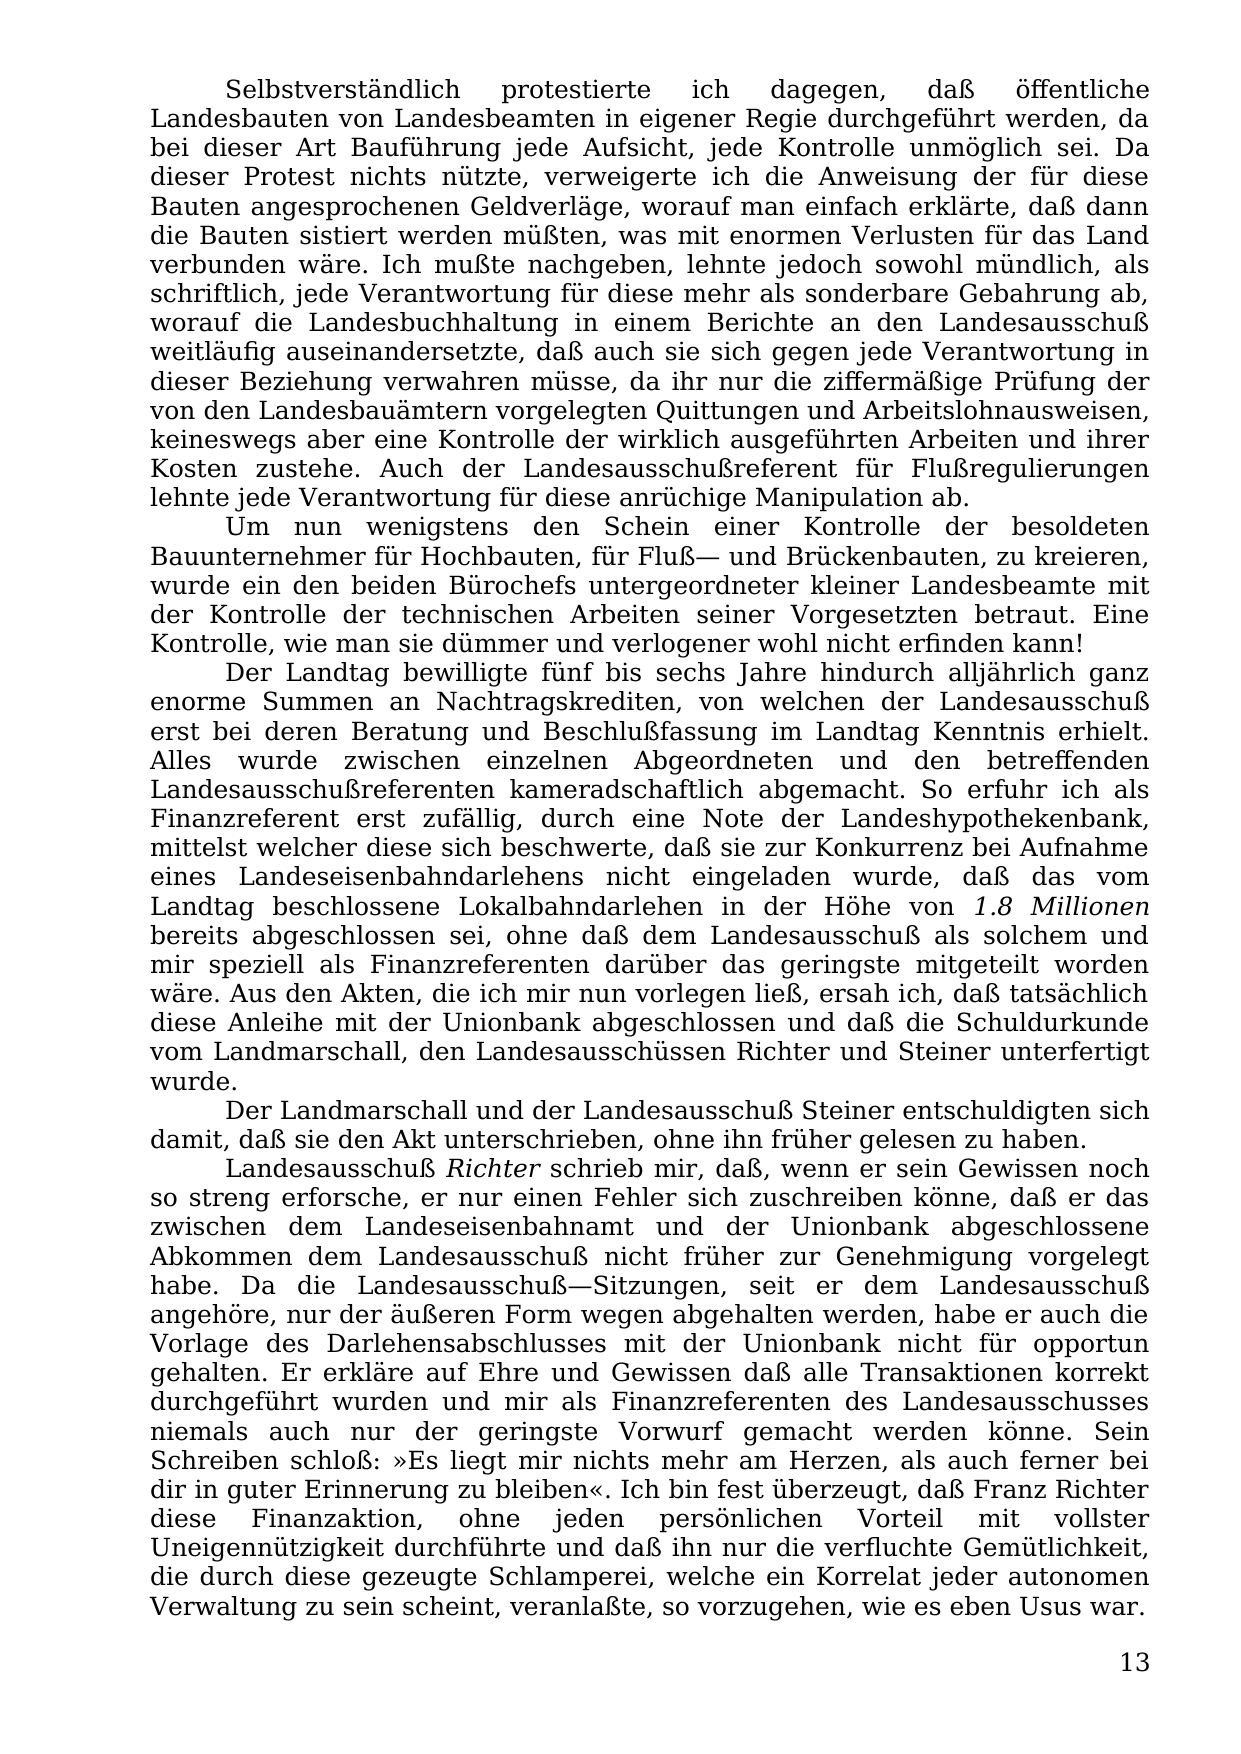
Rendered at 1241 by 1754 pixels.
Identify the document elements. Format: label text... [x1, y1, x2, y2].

text Um nun wenigstens den Schein einer Kontrolle der besoldeten Bauunternehmer für Hochbauten, für Fluß— und Brückenbauten, zu kreieren, wurde ein den beiden Bürochefs untergeordneter kleiner Landesbeamte mit der Kontrolle der technischen Arbeiten seiner Vorgesetzten betraut. Eine Kontrolle, wie man sie dümmer und verlogener wohl nicht erfinden kann! [150, 512, 1151, 658]
text Selbstverständlich protestierte ich dagegen, daß öffentliche Landesbauten von Landesbeamten in eigener Regie durchgeführt werden, da bei dieser Art Bauführung jede Aufsicht, jede Kontrolle unmöglich sei. Da dieser Protest nichts nützte, verweigerte ich die Anweisung der für diese Bauten angesprochenen Geldverläge, worauf man einfach erklärte, daß dann die Bauten sistiert werden müßten, was mit enormen Verlusten für das Land verbunden wäre. Ich mußte nachgeben, lehnte jedoch sowohl mündlich, als schriftlich, jede Verantwortung für diese mehr als sonderbare Gebahrung ab, worauf die Landesbuchhaltung in einem Berichte an den Landesausschuß weitläufig auseinandersetzte, daß auch sie sich gegen jede Verantwortung in dieser Beziehung verwahren müsse, da ihr nur die ziffermäßige Prüfung der von den Landesbauämtern vorgelegten Quittungen und Arbeitslohnausweisen, keineswegs aber eine Kontrolle der wirklich ausgeführten Arbeiten und ihrer Kosten zustehe. Auch der Landesausschußreferent für Flußregulierungen lehnte jede Verantwortung für diese anrüchige Manipulation ab. [150, 75, 1151, 512]
text Der Landmarschall und der Landesausschuß Steiner entschuldigten sich damit, daß sie den Akt unterschrieben, ohne ihn früher gelesen zu haben. [150, 1096, 1151, 1154]
text Der Landtag bewilligte fünf bis sechs Jahre hindurch alljährlich ganz enorme Summen an Nachtragskrediten, von welchen der Landesausschuß erst bei deren Beratung und Beschlußfassung im Landtag Kenntnis erhielt. Alles wurde zwischen einzelnen Abgeordneten und den betreffenden Landesausschußreferenten kameradschaftlich abgemacht. So erfuhr ich als Finanzreferent erst zufällig, durch eine Note der Landeshypothekenbank, mittelst welcher diese sich beschwerte, daß sie zur Konkurrenz bei Aufnahme eines Landeseisenbahndarlehens nicht eingeladen wurde, daß das vom Landtag beschlossene Lokalbahndarlehen in der Höhe von 1.8 Millionen bereits abgeschlossen sei, ohne daß dem Landesausschuß als solchem und mir speziell als Finanzreferenten darüber das geringste mitgeteilt worden wäre. Aus den Akten, die ich mir nun vorlegen ließ, ersah ich, daß tatsächlich diese Anleihe mit der Unionbank abgeschlossen und daß die Schuldurkunde vom Landmarschall, den Landesausschüssen Richter und Steiner unterfertigt wurde. [150, 658, 1151, 1096]
text Landesausschuß Richter schrieb mir, daß, wenn er sein Gewissen noch so streng erforsche, er nur einen Fehler sich zuschreiben könne, daß er das zwischen dem Landeseisenbahnamt und der Unionbank abgeschlossene Abkommen dem Landesausschuß nicht früher zur Genehmigung vorgelegt habe. Da die Landesausschuß—Sitzungen, seit er dem Landesausschuß angehöre, nur der äußeren Form wegen abgehalten werden, habe er auch die Vorlage des Darlehensabschlusses mit der Unionbank nicht für opportun gehalten. Er erkläre auf Ehre und Gewissen daß alle Transaktionen korrekt durchgeführt wurden und mir als Finanzreferenten des Landesausschusses niemals auch nur der geringste Vorwurf gemacht werden könne. Sein Schreiben schloß: »Es liegt mir nichts mehr am Herzen, als auch ferner bei dir in guter Erinnerung zu bleiben«. Ich bin fest überzeugt, daß Franz Richter diese Finanzaktion, ohne jeden persönlichen Vorteil mit vollster Uneigennützigkeit durchführte und daß ihn nur die verfluchte Gemütlichkeit, die durch diese gezeugte Schlamperei, welche ein Korrelat jeder autonomen Verwaltung zu sein scheint, veranlaßte, so vorzugehen, wie es eben Usus war. [150, 1154, 1151, 1621]
